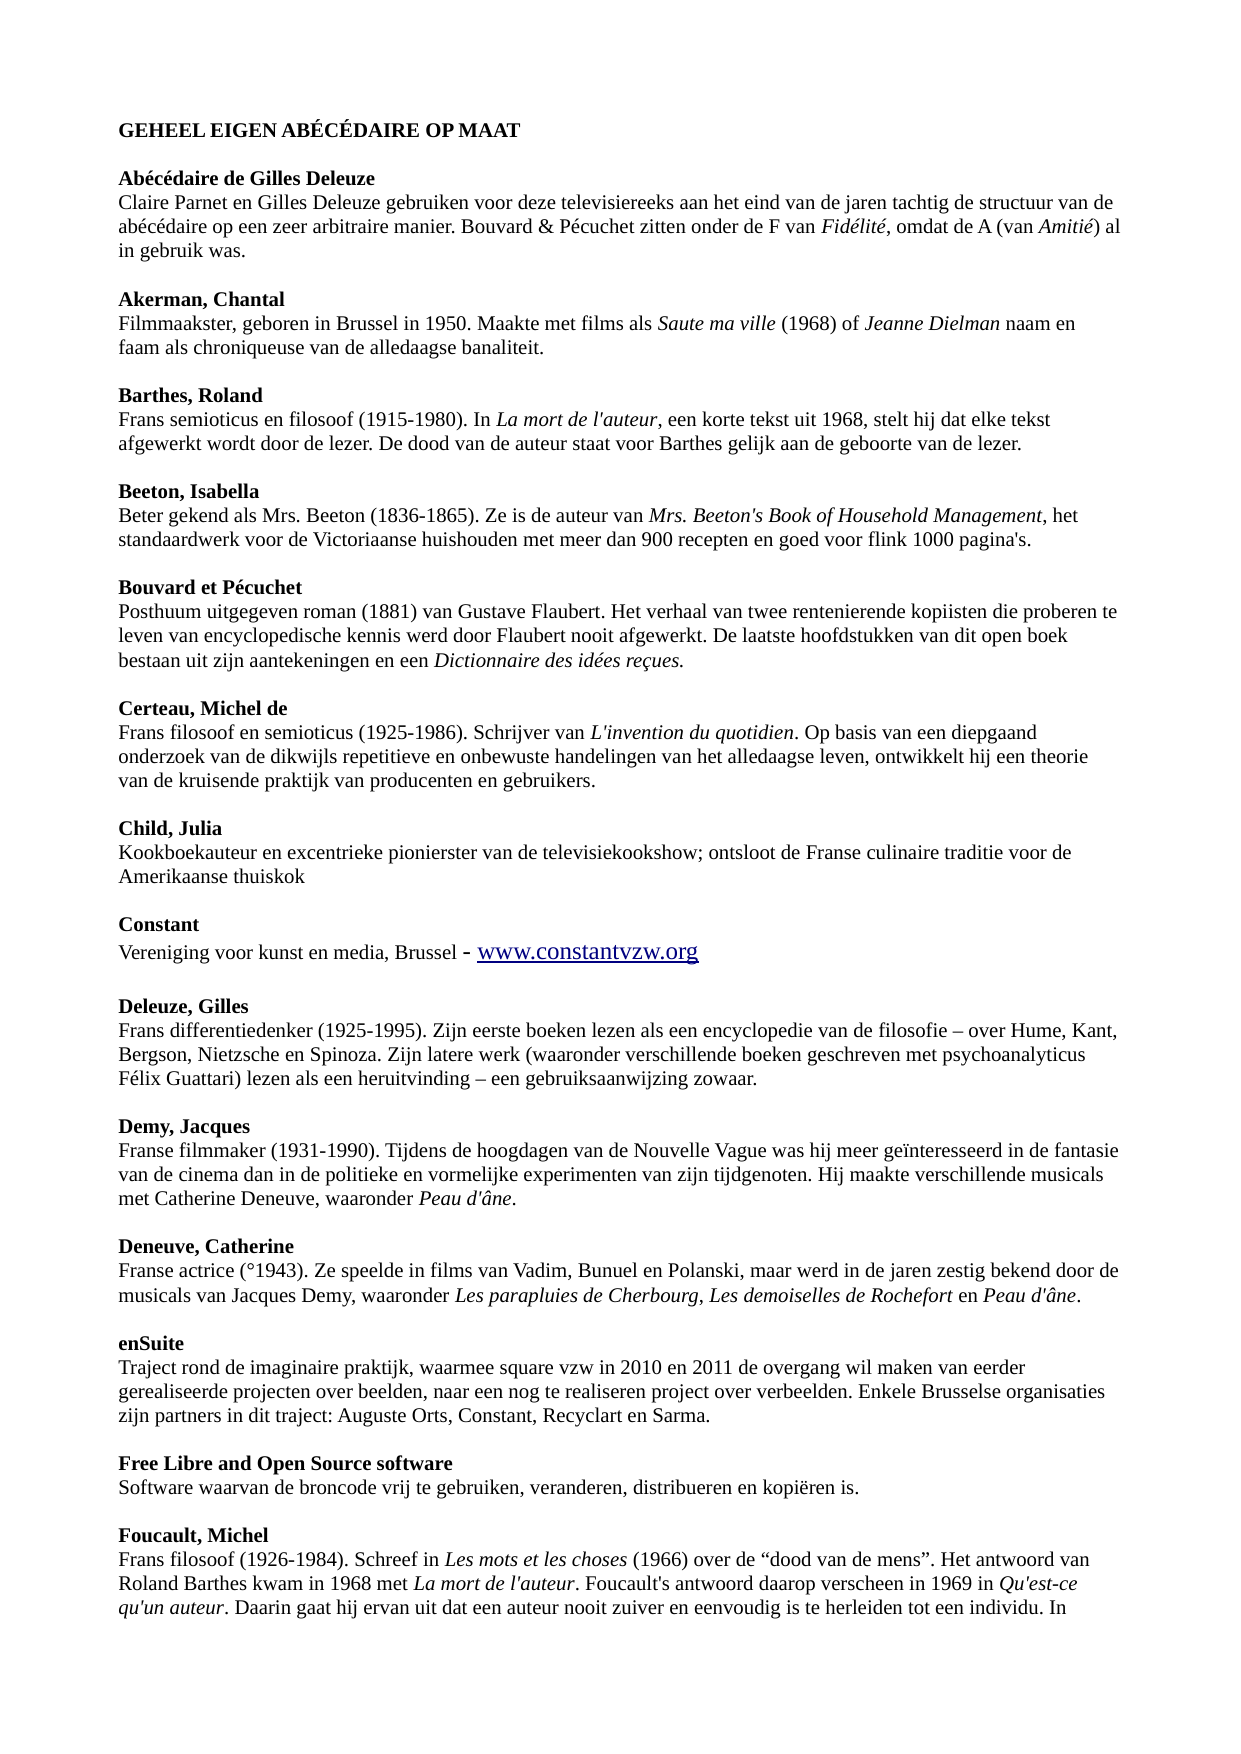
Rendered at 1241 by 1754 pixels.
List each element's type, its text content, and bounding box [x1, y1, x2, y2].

text Bouvard et Pécuchet [118, 575, 1122, 599]
text Filmmaakster, geboren in Brussel in 1950. Maakte met films als Saute ma ville (1968) of Jeanne Dielman naam en faam als chroniqueuse van de alledaagse banaliteit. [118, 311, 1122, 359]
text Posthuum uitgegeven roman (1881) van Gustave Flaubert. Het verhaal van twee rentenierende kopiisten die proberen te leven van encyclopedische kennis werd door Flaubert nooit afgewerkt. De laatste hoofdstukken van dit open boek bestaan uit zijn aantekeningen en een Dictionnaire des idées reçues. [118, 599, 1122, 672]
text Abécédaire de Gilles Deleuze [118, 166, 1122, 190]
text Kookboekauteur en excentrieke pionierster van de televisiekookshow; ontsloot de Franse culinaire traditie voor de Amerikaanse thuiskok [118, 840, 1122, 888]
text Deneuve, Catherine [118, 1234, 1122, 1258]
text Vereniging voor kunst en media, Brussel - www.constantvzw.org [118, 936, 1122, 965]
text Franse actrice (°1943). Ze speelde in films van Vadim, Bunuel en Polanski, maar werd in de jaren zestig bekend door de musicals van Jacques Demy, waaronder Les parapluies de Cherbourg, Les demoiselles de Rochefort en Peau d'âne. [118, 1258, 1122, 1307]
text Beter gekend als Mrs. Beeton (1836-1865). Ze is de auteur van Mrs. Beeton's Book of Household Management, het standaardwerk voor de Victoriaanse huishouden met meer dan 900 recepten en goed voor flink 1000 pagina's. [118, 503, 1122, 551]
text Frans differentiedenker (1925-1995). Zijn eerste boeken lezen als een encyclopedie van de filosofie – over Hume, Kant, Bergson, Nietzsche en Spinoza. Zijn latere werk (waaronder verschillende boeken geschreven met psychoanalyticus Félix Guattari) lezen als een heruitvinding – een gebruiksaanwijzing zowaar. [118, 1018, 1122, 1090]
text Frans semioticus en filosoof (1915-1980). In La mort de l'auteur, een korte tekst uit 1968, stelt hij dat elke tekst afgewerkt wordt door de lezer. De dood van de auteur staat voor Barthes gelijk aan de geboorte van de lezer. [118, 407, 1122, 455]
text Constant [118, 912, 1122, 936]
text Software waarvan de broncode vrij te gebruiken, veranderen, distribueren en kopiëren is. [118, 1475, 1122, 1499]
text Frans filosoof en semioticus (1925-1986). Schrijver van L'invention du quotidien. Op basis van een diepgaand onderzoek van de dikwijls repetitieve en onbewuste handelingen van het alledaagse leven, ontwikkelt hij een theorie van de kruisende praktijk van producenten en gebruikers. [118, 720, 1122, 792]
text Free Libre and Open Source software [118, 1451, 1122, 1475]
text Demy, Jacques [118, 1114, 1122, 1138]
text Traject rond de imaginaire praktijk, waarmee square vzw in 2010 en 2011 de overgang wil maken van eerder gerealiseerde projecten over beelden, naar een nog te realiseren project over verbeelden. Enkele Brusselse organisaties zijn partners in dit traject: Auguste Orts, Constant, Recyclart en Sarma. [118, 1355, 1122, 1427]
text Franse filmmaker (1931-1990). Tijdens de hoogdagen van de Nouvelle Vague was hij meer geïnteresseerd in de fantasie van de cinema dan in de politieke en vormelijke experimenten van zijn tijdgenoten. Hij maakte verschillende musicals met Catherine Deneuve, waaronder Peau d'âne. [118, 1138, 1122, 1210]
text Frans filosoof (1926-1984). Schreef in Les mots et les choses (1966) over de “dood van de mens”. Het antwoord van Roland Barthes kwam in 1968 met La mort de l'auteur. Foucault's antwoord daarop verscheen in 1969 in Qu'est-ce qu'un auteur. Daarin gaat hij ervan uit dat een auteur nooit zuiver en eenvoudig is te herleiden tot een individu. In [118, 1547, 1122, 1619]
text GEHEEL EIGEN ABÉCÉDAIRE OP MAAT [118, 118, 1122, 142]
text Akerman, Chantal [118, 287, 1122, 311]
text enSuite [118, 1331, 1122, 1355]
text Foucault, Michel [118, 1523, 1122, 1547]
text Child, Julia [118, 816, 1122, 840]
text Deleuze, Gilles [118, 994, 1122, 1018]
text Beeton, Isabella [118, 479, 1122, 503]
text Claire Parnet en Gilles Deleuze gebruiken voor deze televisiereeks aan het eind van de jaren tachtig de structuur van de abécédaire op een zeer arbitraire manier. Bouvard & Pécuchet zitten onder de F van Fidélité, omdat de A (van Amitié) al in gebruik was. [118, 190, 1122, 262]
text Certeau, Michel de [118, 696, 1122, 720]
text Barthes, Roland [118, 383, 1122, 407]
